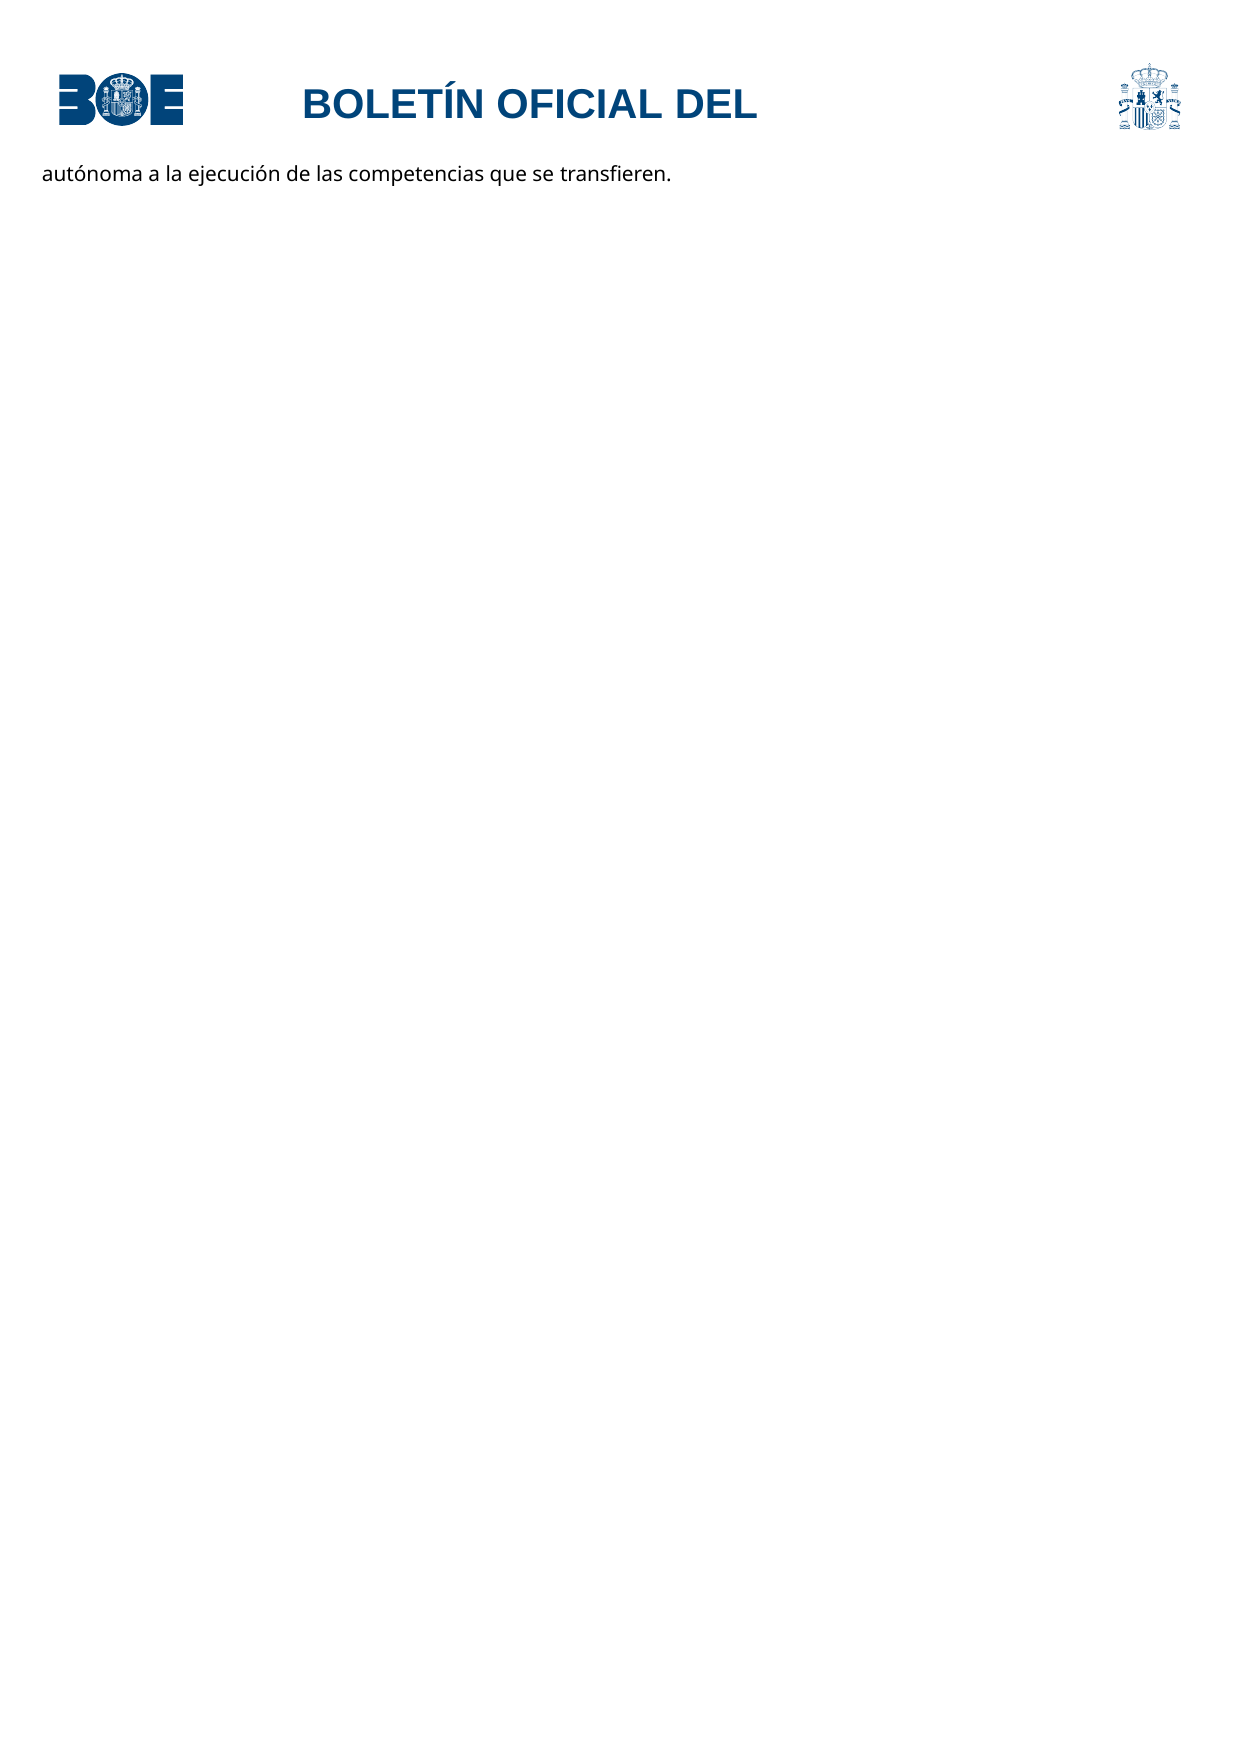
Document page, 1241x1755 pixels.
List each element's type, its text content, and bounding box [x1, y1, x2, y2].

list autónoma a la ejecución de las competencias que se transfieren. [42, 159, 1034, 187]
